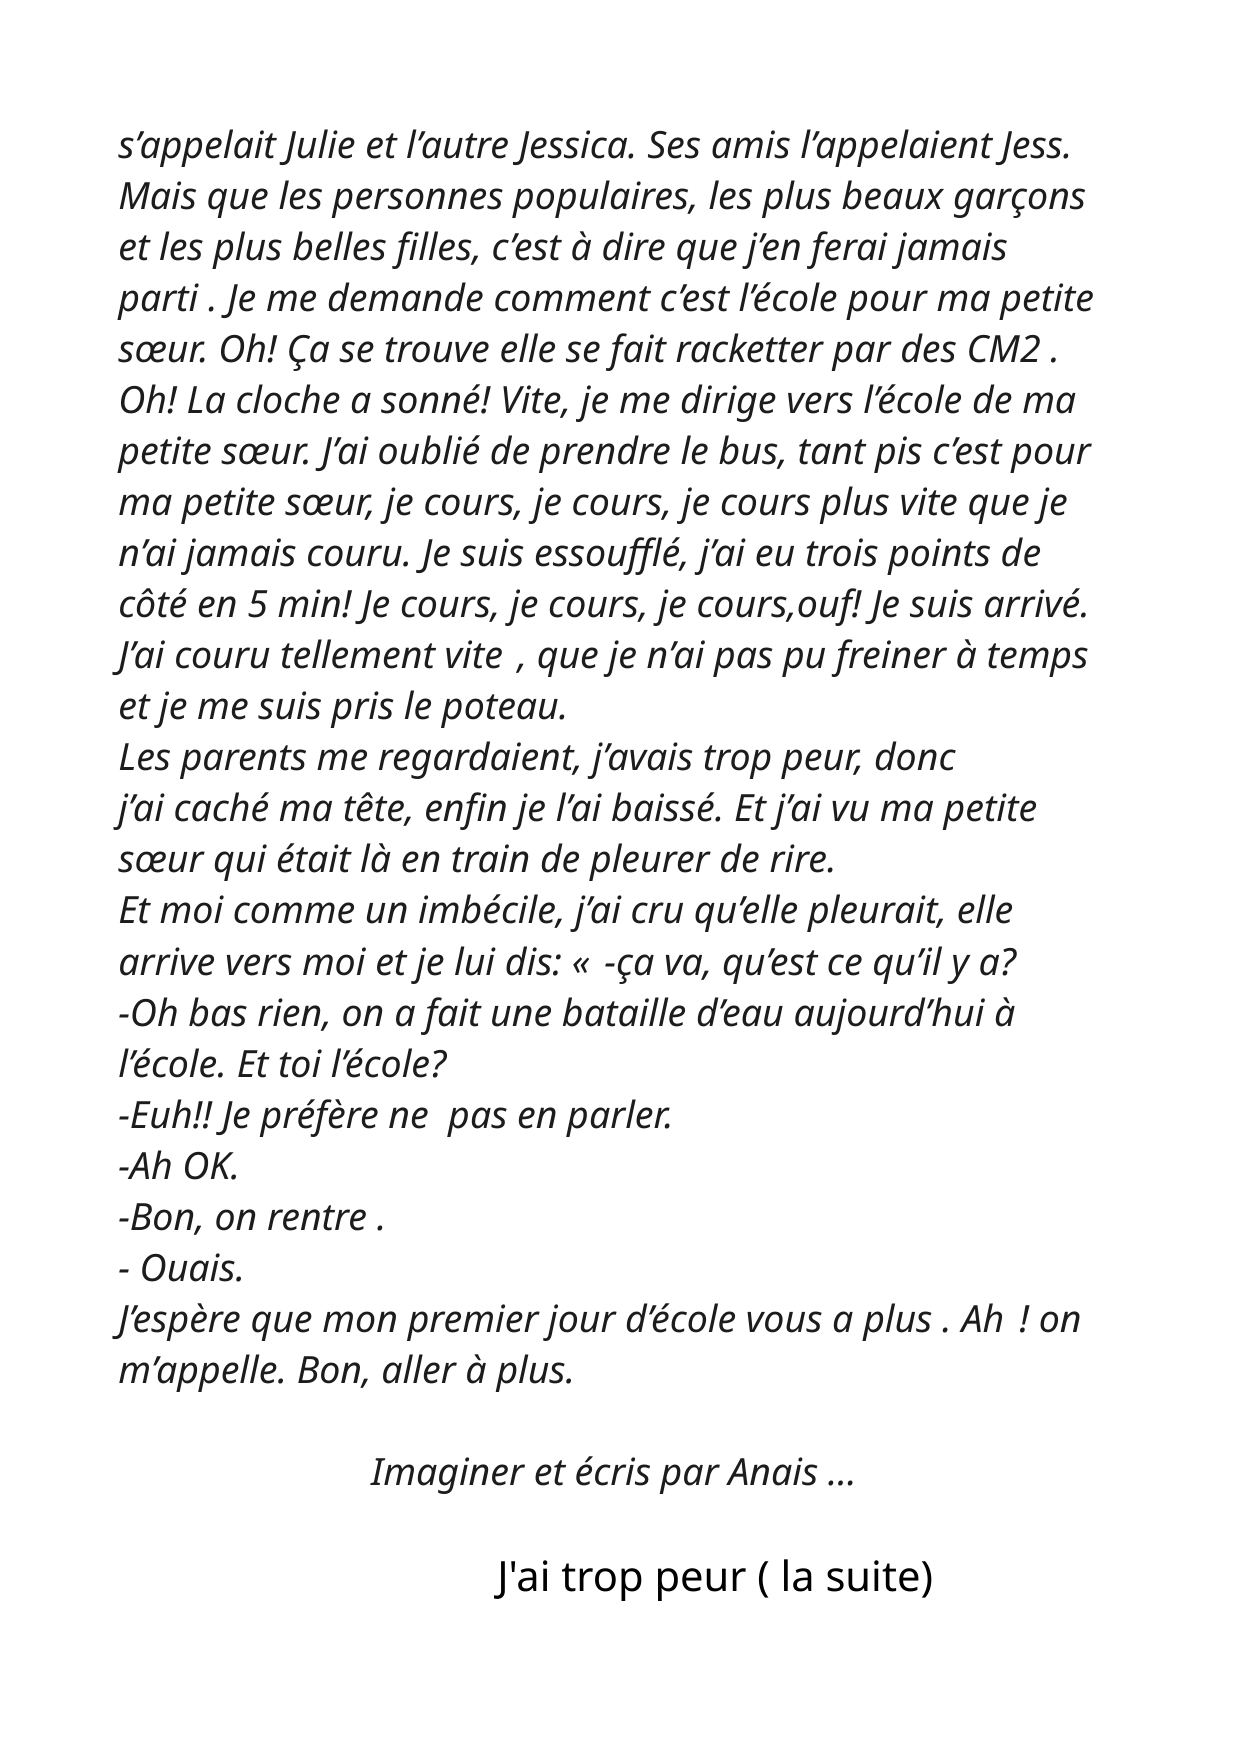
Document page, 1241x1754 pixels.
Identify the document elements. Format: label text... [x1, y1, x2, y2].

text -Oh bas rien, on a fait une bataille d’eau aujourd’hui à l’école. Et toi l’école? [118, 986, 1122, 1088]
text -Euh!! Je préfère ne pas en parler. [118, 1088, 1122, 1139]
text -Ah OK. [118, 1139, 1122, 1190]
text Les parents me regardaient, j’avais trop peur, donc [118, 731, 1122, 782]
text j’ai caché ma tête, enfin je l’ai baissé. Et j’ai vu ma petite sœur qui était là en train de pleurer de rire. [118, 782, 1122, 884]
text s’appelait Julie et l’autre Jessica. Ses amis l’appelaient Jess. Mais que les personnes populaires, les plus beaux garçons et les plus belles filles, c’est à dire que j’en ferai jamais parti . Je me demande comment c’est l’école pour ma petite sœur. Oh! Ça se trouve elle se fait racketter par des CM2 . Oh! La cloche a sonné! Vite, je me dirige vers l’école de ma petite sœur. J’ai oublié de prendre le bus, tant pis c’est pour ma petite sœur, je cours, je cours, je cours plus vite que je n’ai jamais couru. Je suis essoufflé, j’ai eu trois points de côté en 5 min! Je cours, je cours, je cours,ouf! Je suis arrivé. J’ai couru tellement vite , que je n’ai pas pu freiner à temps et je me suis pris le poteau. [118, 118, 1122, 731]
text J’espère que mon premier jour d’école vous a plus . Ah ! on m’appelle. Bon, aller à plus. [118, 1292, 1122, 1394]
text -Bon, on rentre . [118, 1190, 1122, 1241]
text Imaginer et écris par Anais … [118, 1445, 1122, 1496]
text - Ouais. [118, 1241, 1122, 1292]
text J'ai trop peur ( la suite) [118, 1547, 1122, 1604]
text Et moi comme un imbécile, j’ai cru qu’elle pleurait, elle arrive vers moi et je lui dis: « -ça va, qu’est ce qu’il y a? [118, 884, 1122, 986]
